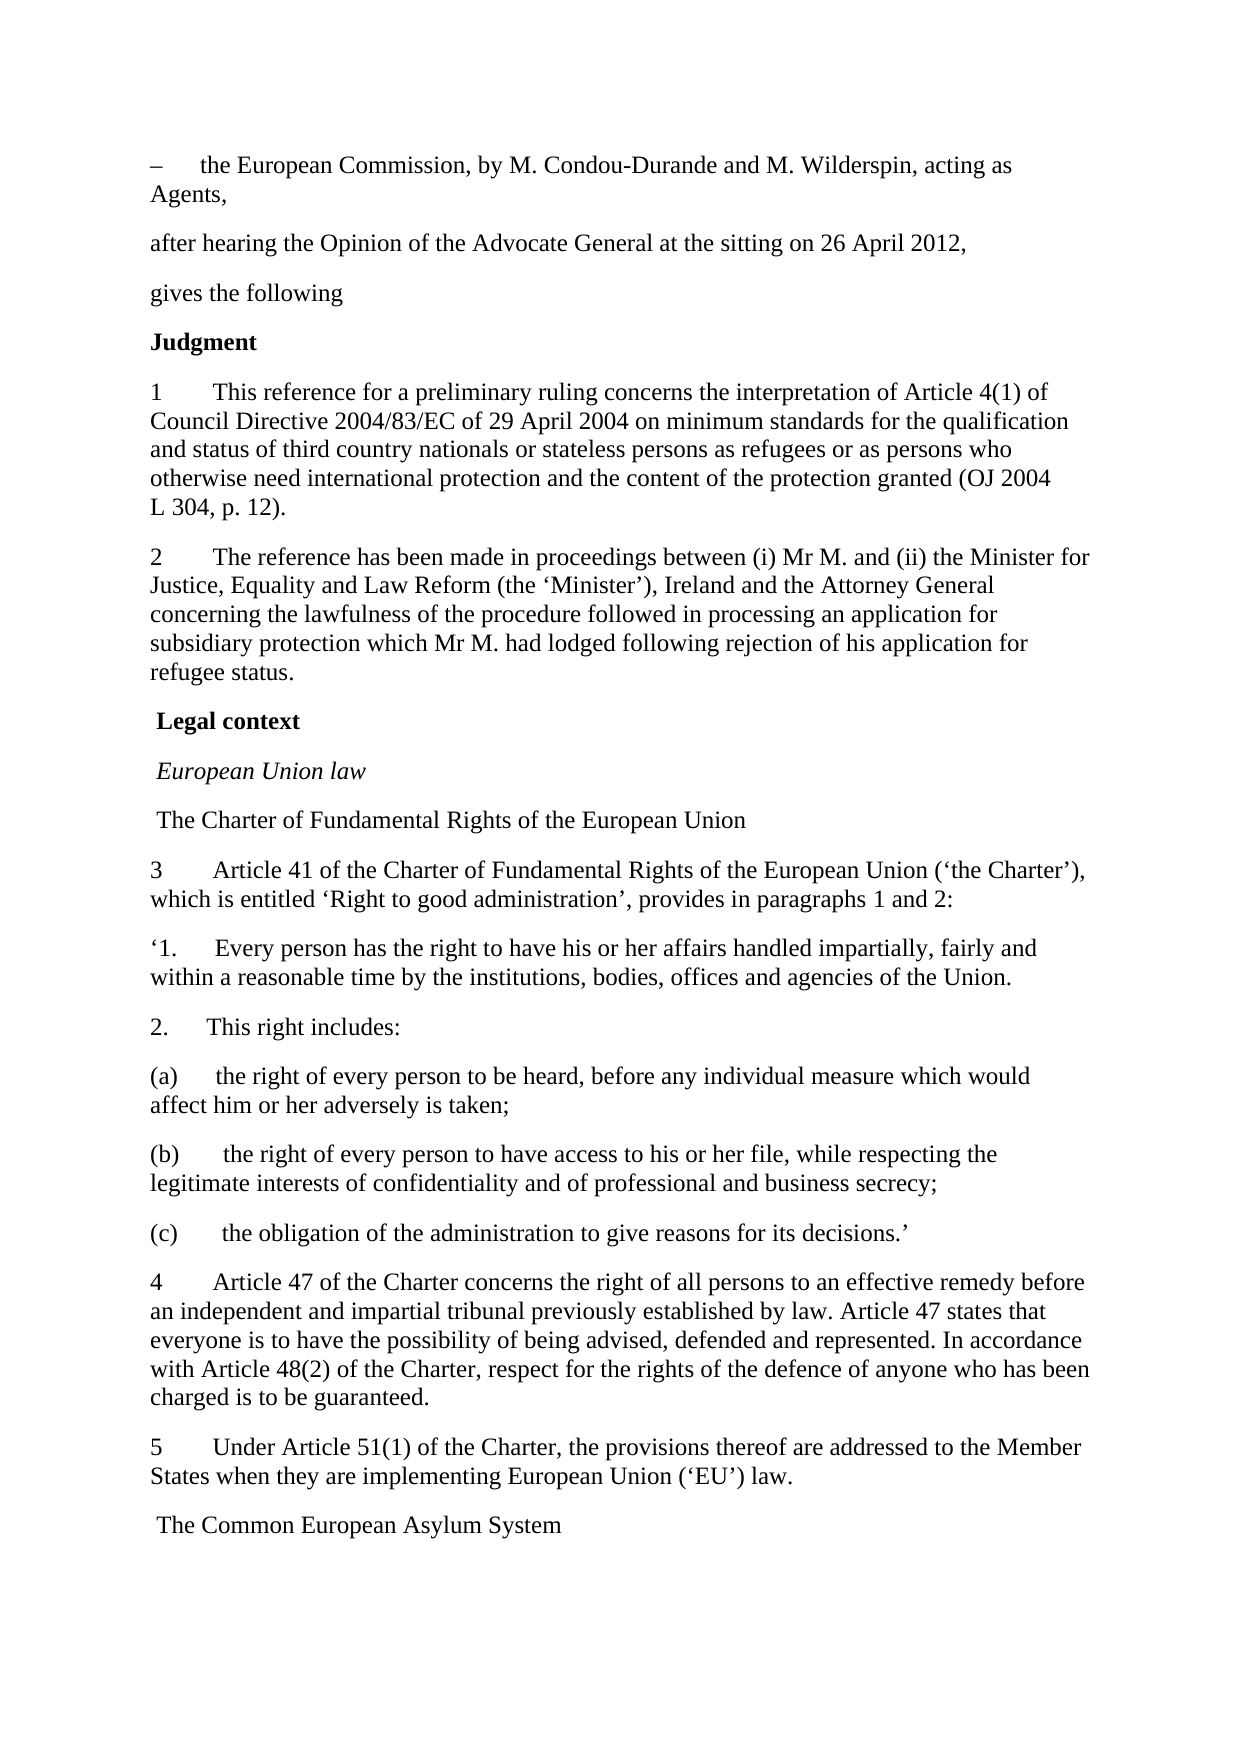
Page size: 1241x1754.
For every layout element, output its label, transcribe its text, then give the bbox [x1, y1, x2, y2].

text ‘1. Every person has the right to have his or her affairs handled impartially, fairly and within a reasonable time by the institutions, bodies, offices and agencies of the Union. [150, 933, 1090, 991]
text 1 This reference for a preliminary ruling concerns the interpretation of Article 4(1) of Council Directive 2004/83/EC of 29 April 2004 on minimum standards for the qualification and status of third country nationals or stateless persons as refugees or as persons who otherwise need international protection and the content of the protection granted (OJ 2004 L 304, p. 12). [150, 377, 1090, 521]
text Judgment [150, 327, 1090, 356]
text – the European Commission, by M. Condou-Durande and M. Wilderspin, acting as Agents, [150, 150, 1090, 207]
text The Common European Asylum System [150, 1510, 1090, 1539]
text 5 Under Article 51(1) of the Charter, the provisions thereof are addressed to the Member States when they are implementing European Union (‘EU’) law. [150, 1432, 1090, 1489]
text 2 The reference has been made in proceedings between (i) Mr M. and (ii) the Minister for Justice, Equality and Law Reform (the ‘Minister’), Ireland and the Attorney General concerning the lawfulness of the procedure followed in processing an application for subsidiary protection which Mr M. had lodged following rejection of his application for refugee status. [150, 542, 1090, 685]
text 2. This right includes: [150, 1012, 1090, 1040]
text after hearing the Opinion of the Advocate General at the sitting on 26 April 2012, [150, 228, 1090, 257]
text 4 Article 47 of the Charter concerns the right of all persons to an effective remedy before an independent and impartial tribunal previously established by law. Article 47 states that everyone is to have the possibility of being advised, defended and represented. In accordance with Article 48(2) of the Charter, respect for the rights of the defence of anyone who has been charged is to be guaranteed. [150, 1267, 1090, 1411]
text gives the following [150, 278, 1090, 307]
text (b) the right of every person to have access to his or her file, while respecting the legitimate interests of confidentiality and of professional and business secrecy; [150, 1139, 1090, 1197]
text (c) the obligation of the administration to give reasons for its decisions.’ [150, 1218, 1090, 1247]
text (a) the right of every person to be heard, before any individual measure which would affect him or her adversely is taken; [150, 1061, 1090, 1119]
text Legal context [150, 706, 1090, 735]
text The Charter of Fundamental Rights of the European Union [150, 805, 1090, 834]
text European Union law [150, 756, 1090, 784]
text 3 Article 41 of the Charter of Fundamental Rights of the European Union (‘the Charter’), which is entitled ‘Right to good administration’, provides in paragraphs 1 and 2: [150, 855, 1090, 912]
